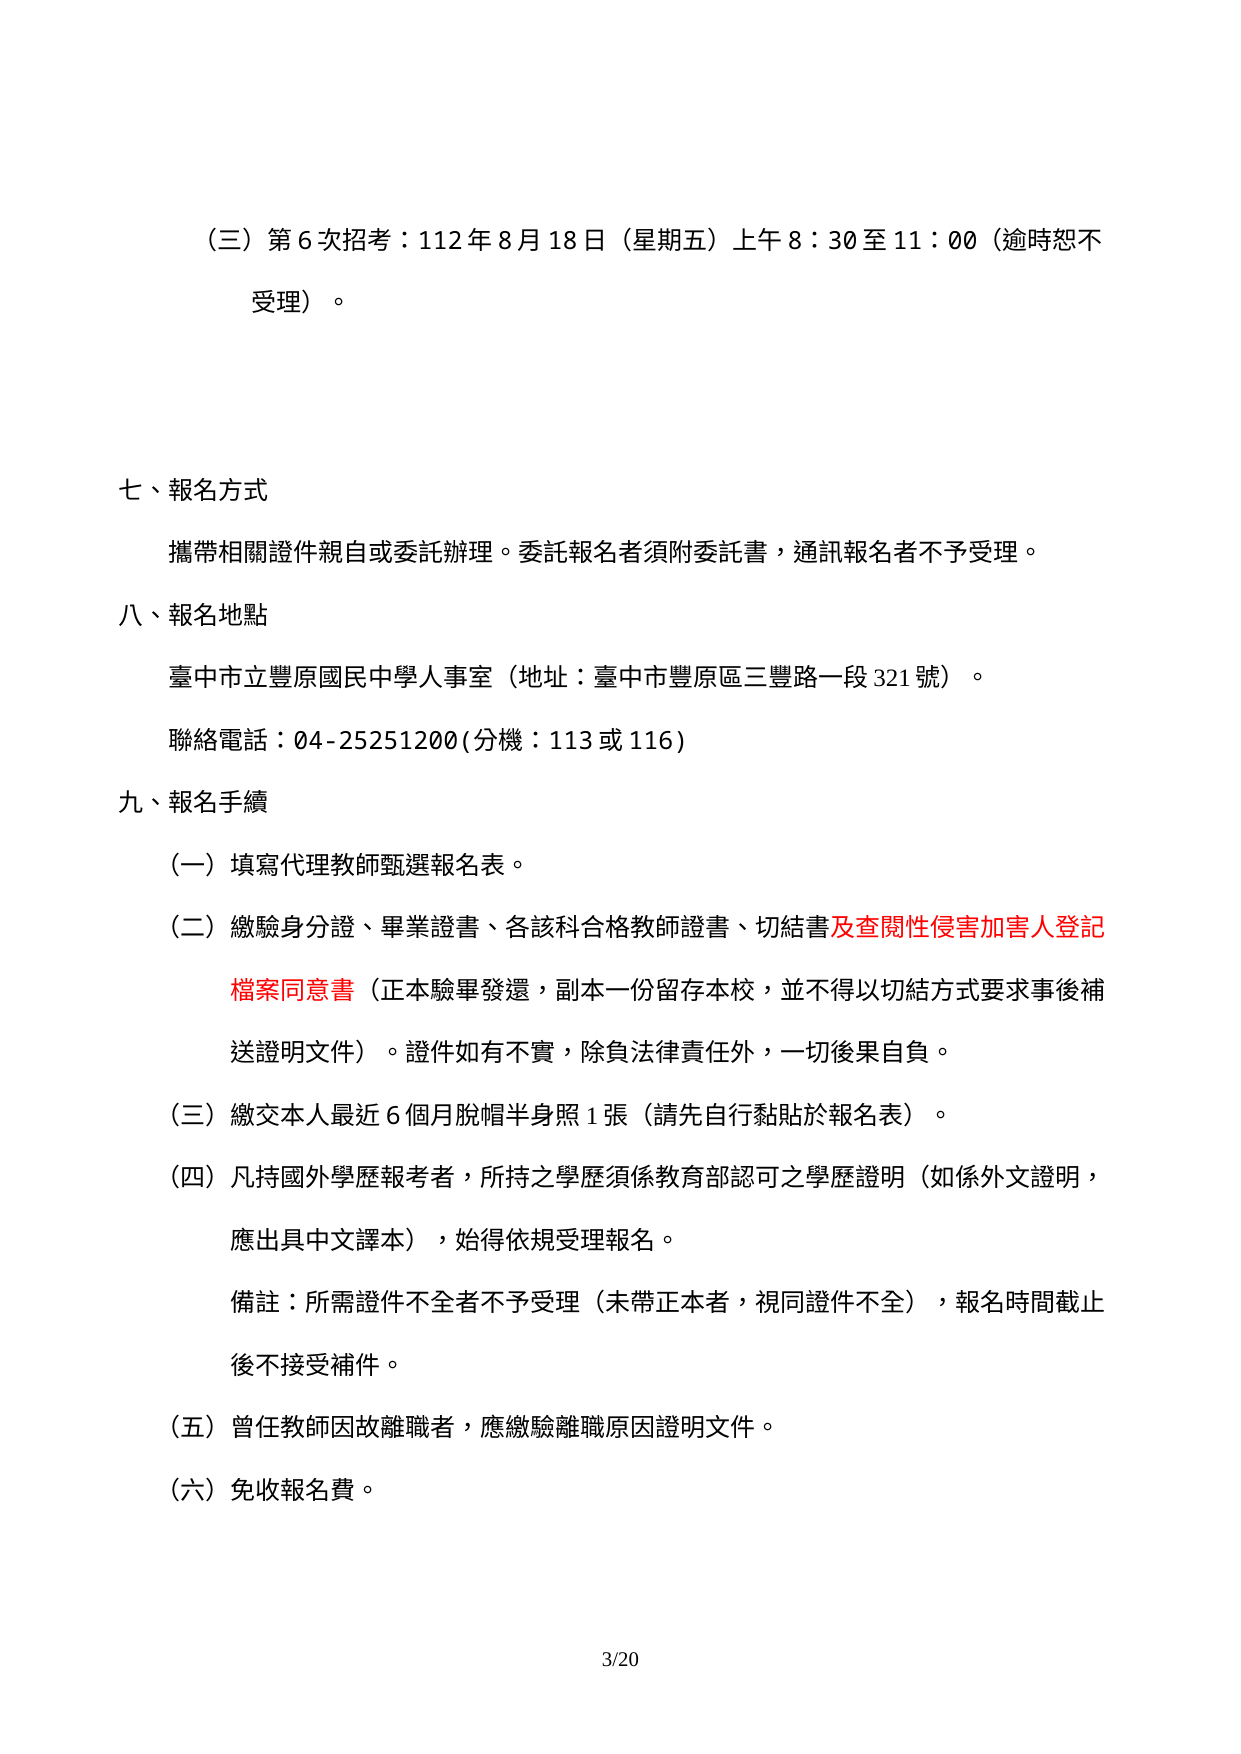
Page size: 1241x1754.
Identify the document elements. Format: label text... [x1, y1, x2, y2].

text 七、報名方式 攜帶相關證件親自或委託辦理。委託報名者須附委託書，通訊報名者不予受理。 [118, 447, 1122, 572]
text （四）凡持國外學歷報考者，所持之學歷須係教育部認可之學歷證明（如係外文證明，應出具中文譯本），始得依規受理報名。 [156, 1134, 1122, 1259]
text 備註：所需證件不全者不予受理（未帶正本者，視同證件不全），報名時間截止後不接受補件。 [231, 1259, 1122, 1384]
text 九、報名手續 [118, 759, 1122, 822]
text （三）第6次招考：112年8月18日（星期五）上午8：30至11：00（逾時恕不受理）。 [162, 197, 1122, 322]
text （一）填寫代理教師甄選報名表。 [118, 822, 1122, 884]
text 聯絡電話：04-25251200(分機：113或116) [168, 697, 1122, 759]
text 八、報名地點 臺中市立豐原國民中學人事室（地址：臺中市豐原區三豐路一段321號）。 [118, 572, 1122, 697]
text （六）免收報名費。 [156, 1447, 1122, 1509]
text （五）曾任教師因故離職者，應繳驗離職原因證明文件。 [156, 1384, 1122, 1447]
text （二）繳驗身分證、畢業證書、各該科合格教師證書、切結書及查閱性侵害加害人登記檔案同意書（正本驗畢發還，副本一份留存本校，並不得以切結方式要求事後補送證明文件）。證件如有不實，除負法律責任外，一切後果自負。 [156, 884, 1122, 1072]
text （三）繳交本人最近6個月脫帽半身照1張（請先自行黏貼於報名表）。 [156, 1072, 1122, 1134]
